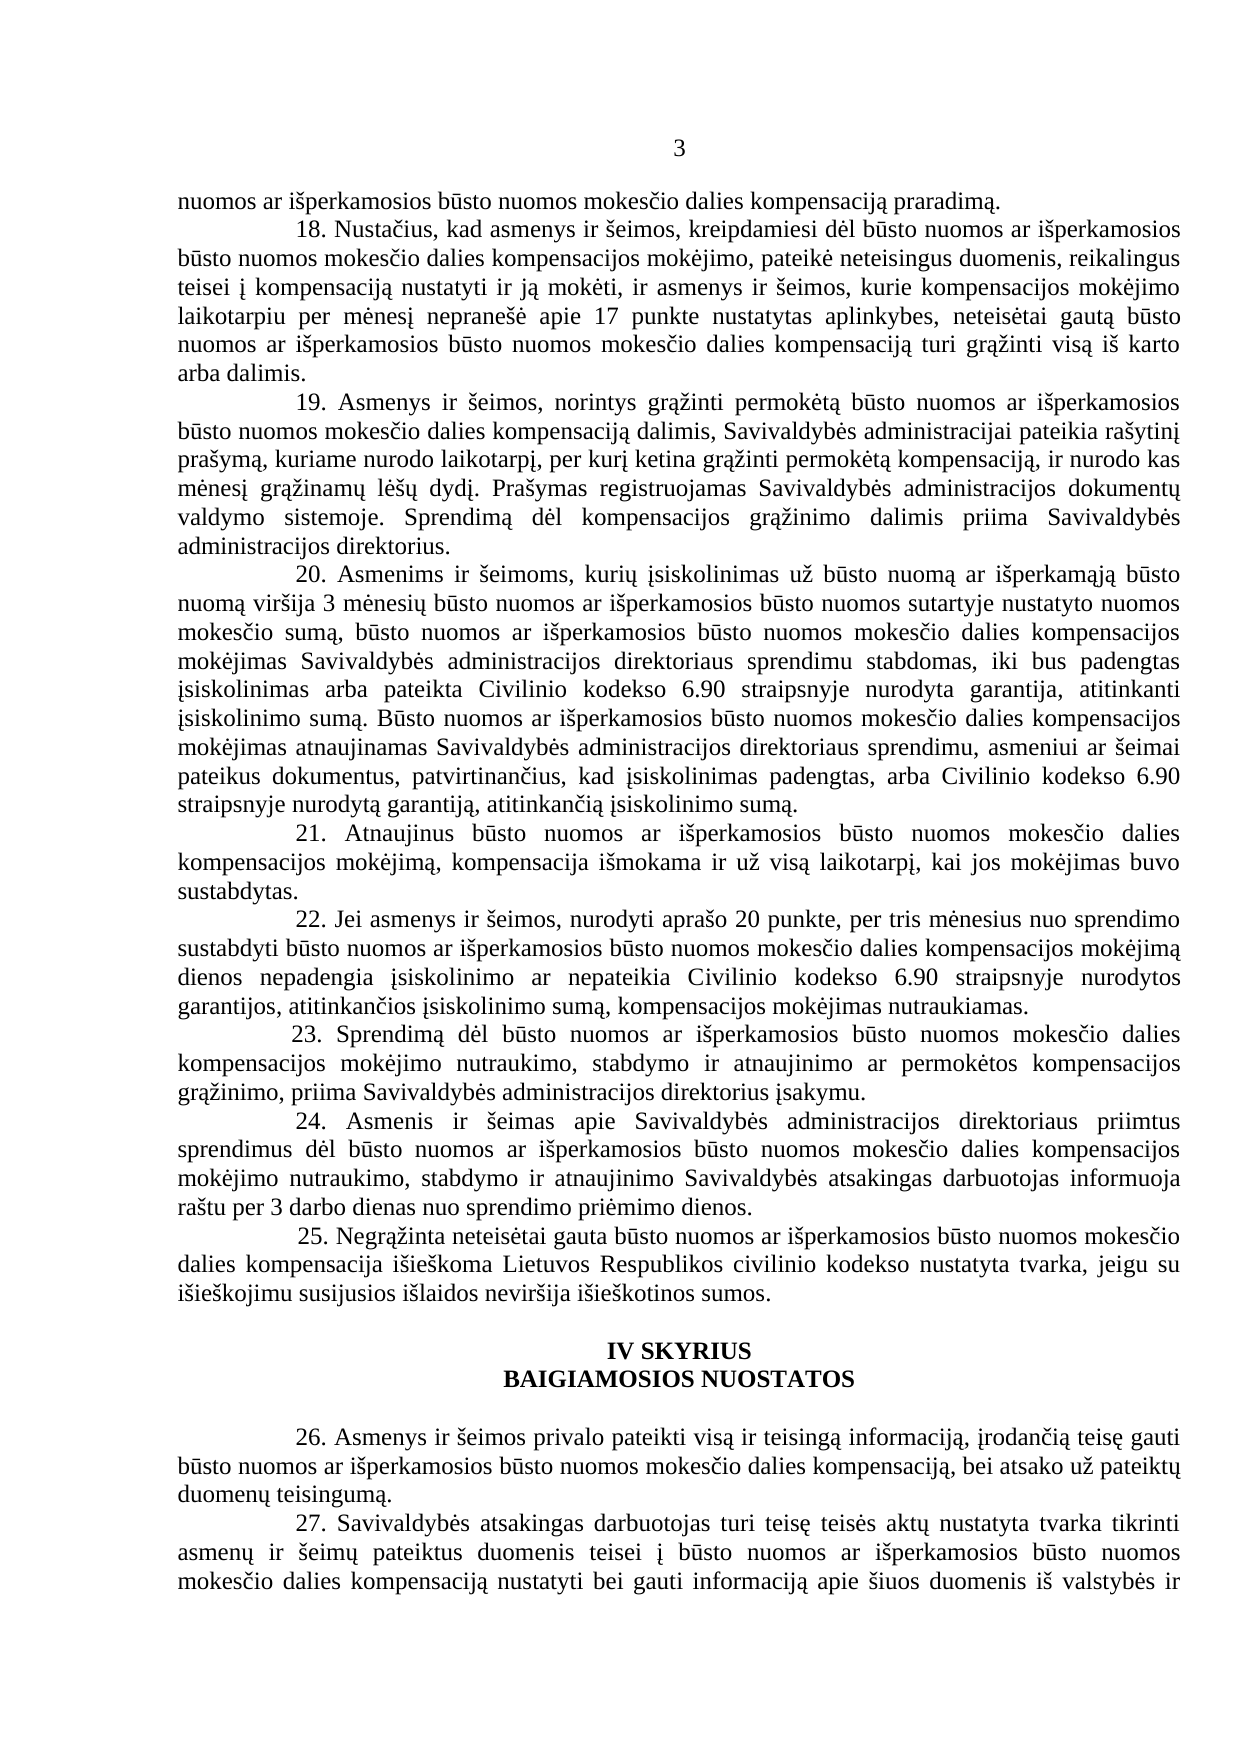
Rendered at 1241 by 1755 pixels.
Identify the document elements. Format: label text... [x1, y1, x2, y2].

text 21. Atnaujinus būsto nuomos ar išperkamosios būsto nuomos mokesčio dalies kompensacijos mokėjimą, kompensacija išmokama ir už visą laikotarpį, kai jos mokėjimas buvo sustabdytas. [177, 818, 1181, 904]
text BAIGIAMOSIOS NUOSTATOS [177, 1364, 1181, 1393]
text 24. Asmenis ir šeimas apie Savivaldybės administracijos direktoriaus priimtus sprendimus dėl būsto nuomos ar išperkamosios būsto nuomos mokesčio dalies kompensacijos mokėjimo nutraukimo, stabdymo ir atnaujinimo Savivaldybės atsakingas darbuotojas informuoja raštu per 3 darbo dienas nuo sprendimo priėmimo dienos. [177, 1106, 1181, 1221]
text 19. Asmenys ir šeimos, norintys grąžinti permokėtą būsto nuomos ar išperkamosios būsto nuomos mokesčio dalies kompensaciją dalimis, Savivaldybės administracijai pateikia rašytinį prašymą, kuriame nurodo laikotarpį, per kurį ketina grąžinti permokėtą kompensaciją, ir nurodo kas mėnesį grąžinamų lėšų dydį. Prašymas registruojamas Savivaldybės administracijos dokumentų valdymo sistemoje. Sprendimą dėl kompensacijos grąžinimo dalimis priima Savivaldybės administracijos direktorius. [177, 387, 1181, 559]
text 25. Negrąžinta neteisėtai gauta būsto nuomos ar išperkamosios būsto nuomos mokesčio dalies kompensacija išieškoma Lietuvos Respublikos civilinio kodekso nustatyta tvarka, jeigu su išieškojimu susijusios išlaidos neviršija išieškotinos sumos. [177, 1221, 1181, 1307]
text 20. Asmenims ir šeimoms, kurių įsiskolinimas už būsto nuomą ar išperkamąją būsto nuomą viršija 3 mėnesių būsto nuomos ar išperkamosios būsto nuomos sutartyje nustatyto nuomos mokesčio sumą, būsto nuomos ar išperkamosios būsto nuomos mokesčio dalies kompensacijos mokėjimas Savivaldybės administracijos direktoriaus sprendimu stabdomas, iki bus padengtas įsiskolinimas arba pateikta Civilinio kodekso 6.90 straipsnyje nurodyta garantija, atitinkanti įsiskolinimo sumą. Būsto nuomos ar išperkamosios būsto nuomos mokesčio dalies kompensacijos mokėjimas atnaujinamas Savivaldybės administracijos direktoriaus sprendimu, asmeniui ar šeimai pateikus dokumentus, patvirtinančius, kad įsiskolinimas padengtas, arba Civilinio kodekso 6.90 straipsnyje nurodytą garantiją, atitinkančią įsiskolinimo sumą. [177, 559, 1181, 818]
text 27. Savivaldybės atsakingas darbuotojas turi teisę teisės aktų nustatyta tvarka tikrinti asmenų ir šeimų pateiktus duomenis teisei į būsto nuomos ar išperkamosios būsto nuomos mokesčio dalies kompensaciją nustatyti bei gauti informaciją apie šiuos duomenis iš valstybės ir [177, 1508, 1181, 1594]
text 26. Asmenys ir šeimos privalo pateikti visą ir teisingą informaciją, įrodančią teisę gauti būsto nuomos ar išperkamosios būsto nuomos mokesčio dalies kompensaciją, bei atsako už pateiktų duomenų teisingumą. [177, 1422, 1181, 1508]
text 22. Jei asmenys ir šeimos, nurodyti aprašo 20 punkte, per tris mėnesius nuo sprendimo sustabdyti būsto nuomos ar išperkamosios būsto nuomos mokesčio dalies kompensacijos mokėjimą dienos nepadengia įsiskolinimo ar nepateikia Civilinio kodekso 6.90 straipsnyje nurodytos garantijos, atitinkančios įsiskolinimo sumą, kompensacijos mokėjimas nutraukiamas. [177, 904, 1181, 1019]
text IV SKYRIUS [177, 1336, 1181, 1364]
text 23. Sprendimą dėl būsto nuomos ar išperkamosios būsto nuomos mokesčio dalies kompensacijos mokėjimo nutraukimo, stabdymo ir atnaujinimo ar permokėtos kompensacijos grąžinimo, priima Savivaldybės administracijos direktorius įsakymu. [177, 1019, 1181, 1106]
text nuomos ar išperkamosios būsto nuomos mokesčio dalies kompensaciją praradimą. [177, 186, 1181, 214]
text 18. Nustačius, kad asmenys ir šeimos, kreipdamiesi dėl būsto nuomos ar išperkamosios būsto nuomos mokesčio dalies kompensacijos mokėjimo, pateikė neteisingus duomenis, reikalingus teisei į kompensaciją nustatyti ir ją mokėti, ir asmenys ir šeimos, kurie kompensacijos mokėjimo laikotarpiu per mėnesį nepranešė apie 17 punkte nustatytas aplinkybes, neteisėtai gautą būsto nuomos ar išperkamosios būsto nuomos mokesčio dalies kompensaciją turi grąžinti visą iš karto arba dalimis. [177, 214, 1181, 387]
